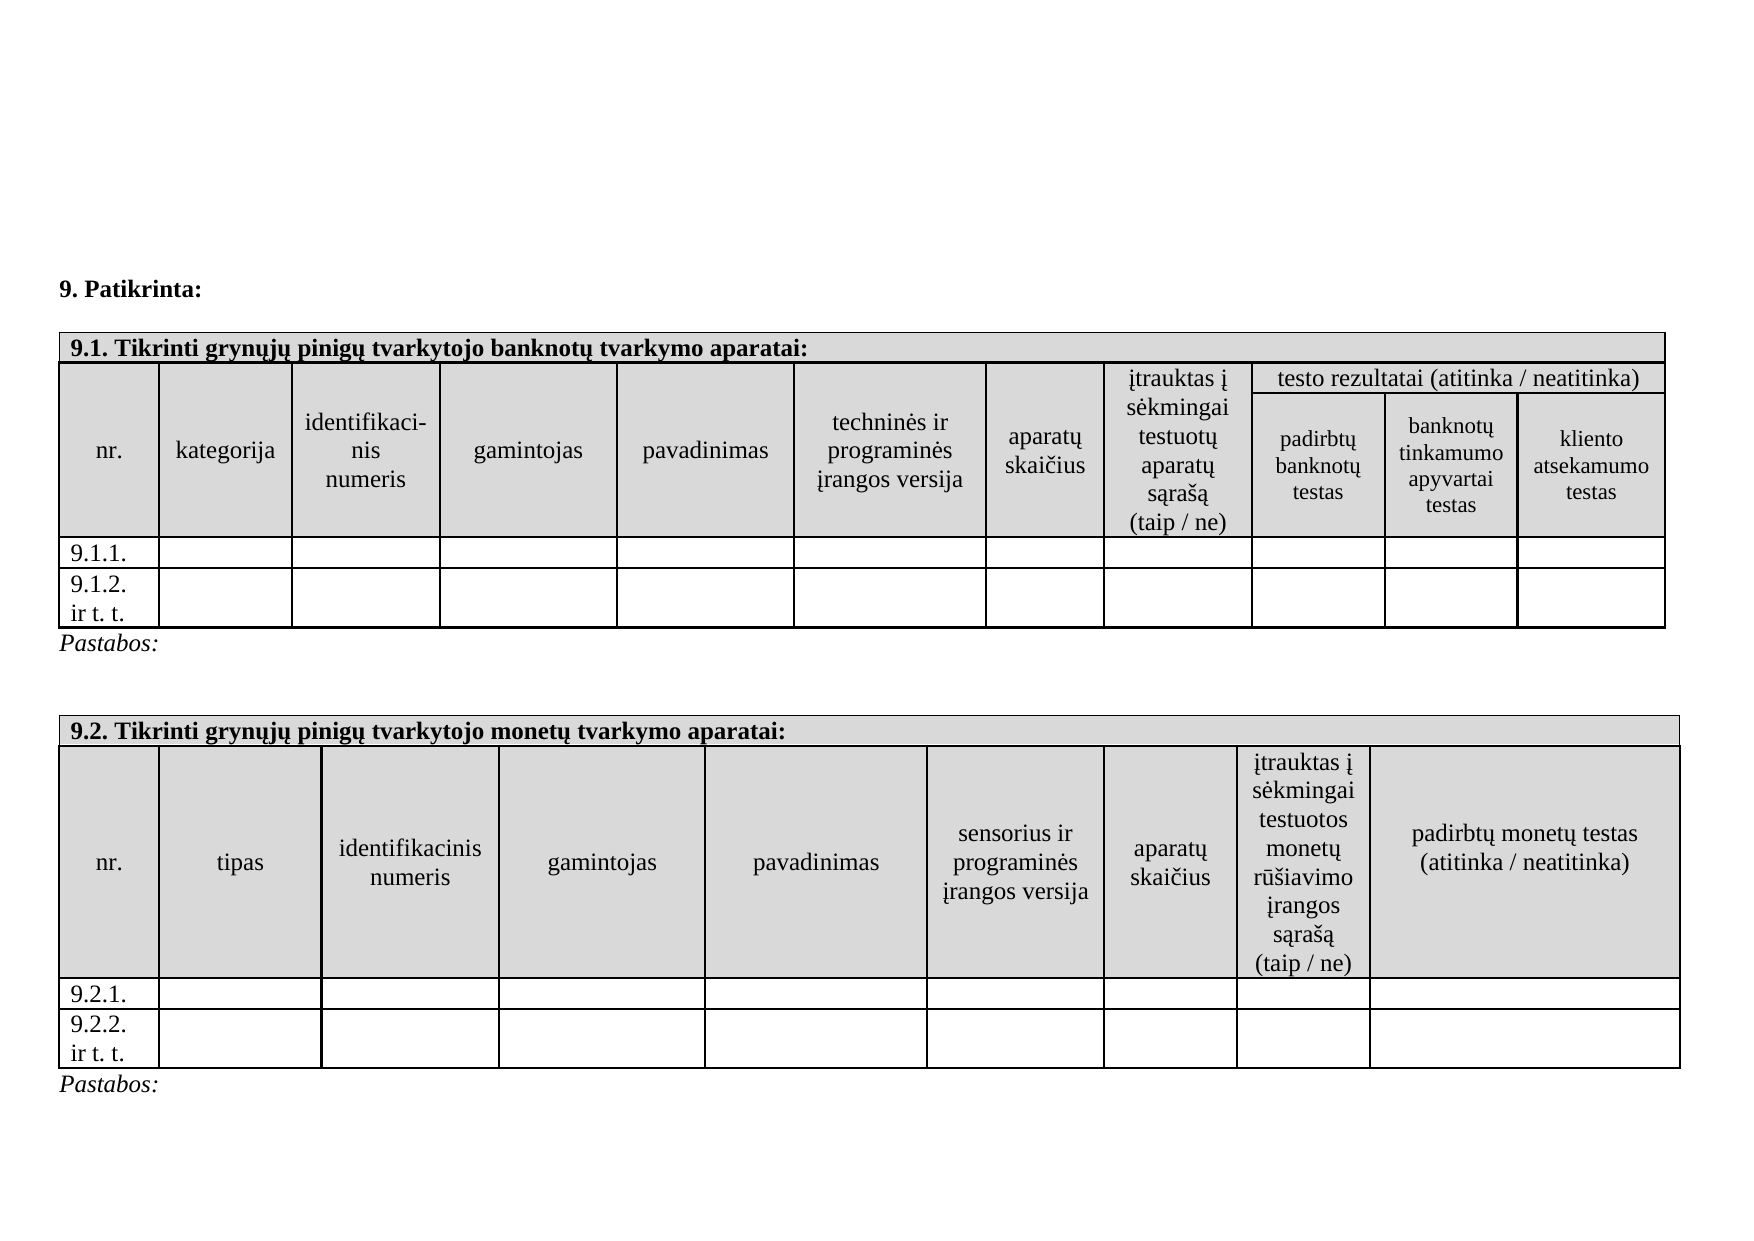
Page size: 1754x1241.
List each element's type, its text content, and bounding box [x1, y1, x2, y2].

table_cell [1105, 1010, 1236, 1067]
table_cell [1371, 1010, 1679, 1067]
table_cell identifikaci-nis numeris [293, 364, 439, 536]
table_cell 9.1.1. [60, 538, 158, 567]
table_cell [160, 979, 320, 1007]
table_cell [795, 569, 985, 626]
table_cell [987, 569, 1103, 626]
table_cell [1253, 538, 1384, 567]
table_cell [160, 569, 291, 626]
table_cell [1105, 569, 1251, 626]
table_cell identifikacinis numeris [323, 747, 498, 977]
table_cell [1238, 979, 1369, 1007]
table_cell [928, 979, 1103, 1007]
table_cell 9.1.2. ir t. t. [60, 569, 158, 626]
table_cell [1519, 538, 1664, 567]
table_cell sensorius ir programinės įrangos versija [928, 747, 1103, 977]
table_cell [1386, 538, 1516, 567]
table_cell [1105, 979, 1236, 1007]
table_cell banknotų tinkamumo apyvartai testas [1386, 394, 1516, 536]
table_cell [293, 569, 439, 626]
table_cell [500, 1010, 704, 1067]
table_cell [987, 538, 1103, 567]
table_cell kategorija [160, 364, 291, 536]
table_cell nr. [60, 364, 158, 536]
table_header 9.1. Tikrinti grynųjų pinigų tvarkytojo banknotų tvarkymo aparatai: [60, 333, 1664, 361]
table_cell įtrauktas į sėkmingai testuotos monetų rūšiavimo įrangos sąrašą (taip / ne) [1238, 747, 1369, 977]
table_cell pavadinimas [706, 747, 926, 977]
table_cell testo rezultatai (atitinka / neatitinka) [1253, 364, 1664, 392]
table_cell [928, 1010, 1103, 1067]
table_cell [706, 979, 926, 1007]
table_cell [323, 1010, 498, 1067]
table_cell gamintojas [500, 747, 704, 977]
text 9. Patikrinta: [59, 274, 1665, 303]
table_cell padirbtų monetų testas (atitinka / neatitinka) [1371, 747, 1679, 977]
table_cell [160, 1010, 320, 1067]
table_cell [1105, 538, 1251, 567]
text Pastabos: [59, 629, 1665, 657]
table_cell [293, 538, 439, 567]
table_header 9.2. Tikrinti grynųjų pinigų tvarkytojo monetų tvarkymo aparatai: [60, 716, 1679, 744]
table_cell įtrauktas į sėkmingai testuotų aparatų sąrašą (taip / ne) [1105, 364, 1251, 536]
table_cell [441, 569, 616, 626]
table_cell [1371, 979, 1679, 1007]
table_cell aparatų skaičius [987, 364, 1103, 536]
table_cell [323, 979, 498, 1007]
text Pastabos: [59, 1069, 1665, 1098]
table_cell [1386, 569, 1516, 626]
table_cell pavadinimas [618, 364, 793, 536]
table_cell gamintojas [441, 364, 616, 536]
table_cell kliento atsekamumo testas [1519, 394, 1664, 536]
table_cell [618, 569, 793, 626]
table_cell [618, 538, 793, 567]
table_cell padirbtų banknotų testas [1253, 394, 1384, 536]
table_cell [1253, 569, 1384, 626]
table_cell 9.2.1. [60, 979, 158, 1007]
table_cell [1238, 1010, 1369, 1067]
table_cell [500, 979, 704, 1007]
table_cell techninės ir programinės įrangos versija [795, 364, 985, 536]
table_cell aparatų skaičius [1105, 747, 1236, 977]
table_cell 9.2.2. ir t. t. [60, 1010, 158, 1067]
table_cell [795, 538, 985, 567]
table_cell tipas [160, 747, 320, 977]
table_cell [1519, 569, 1664, 626]
table_cell nr. [60, 747, 158, 977]
table_cell [441, 538, 616, 567]
table_cell [706, 1010, 926, 1067]
table_cell [160, 538, 291, 567]
